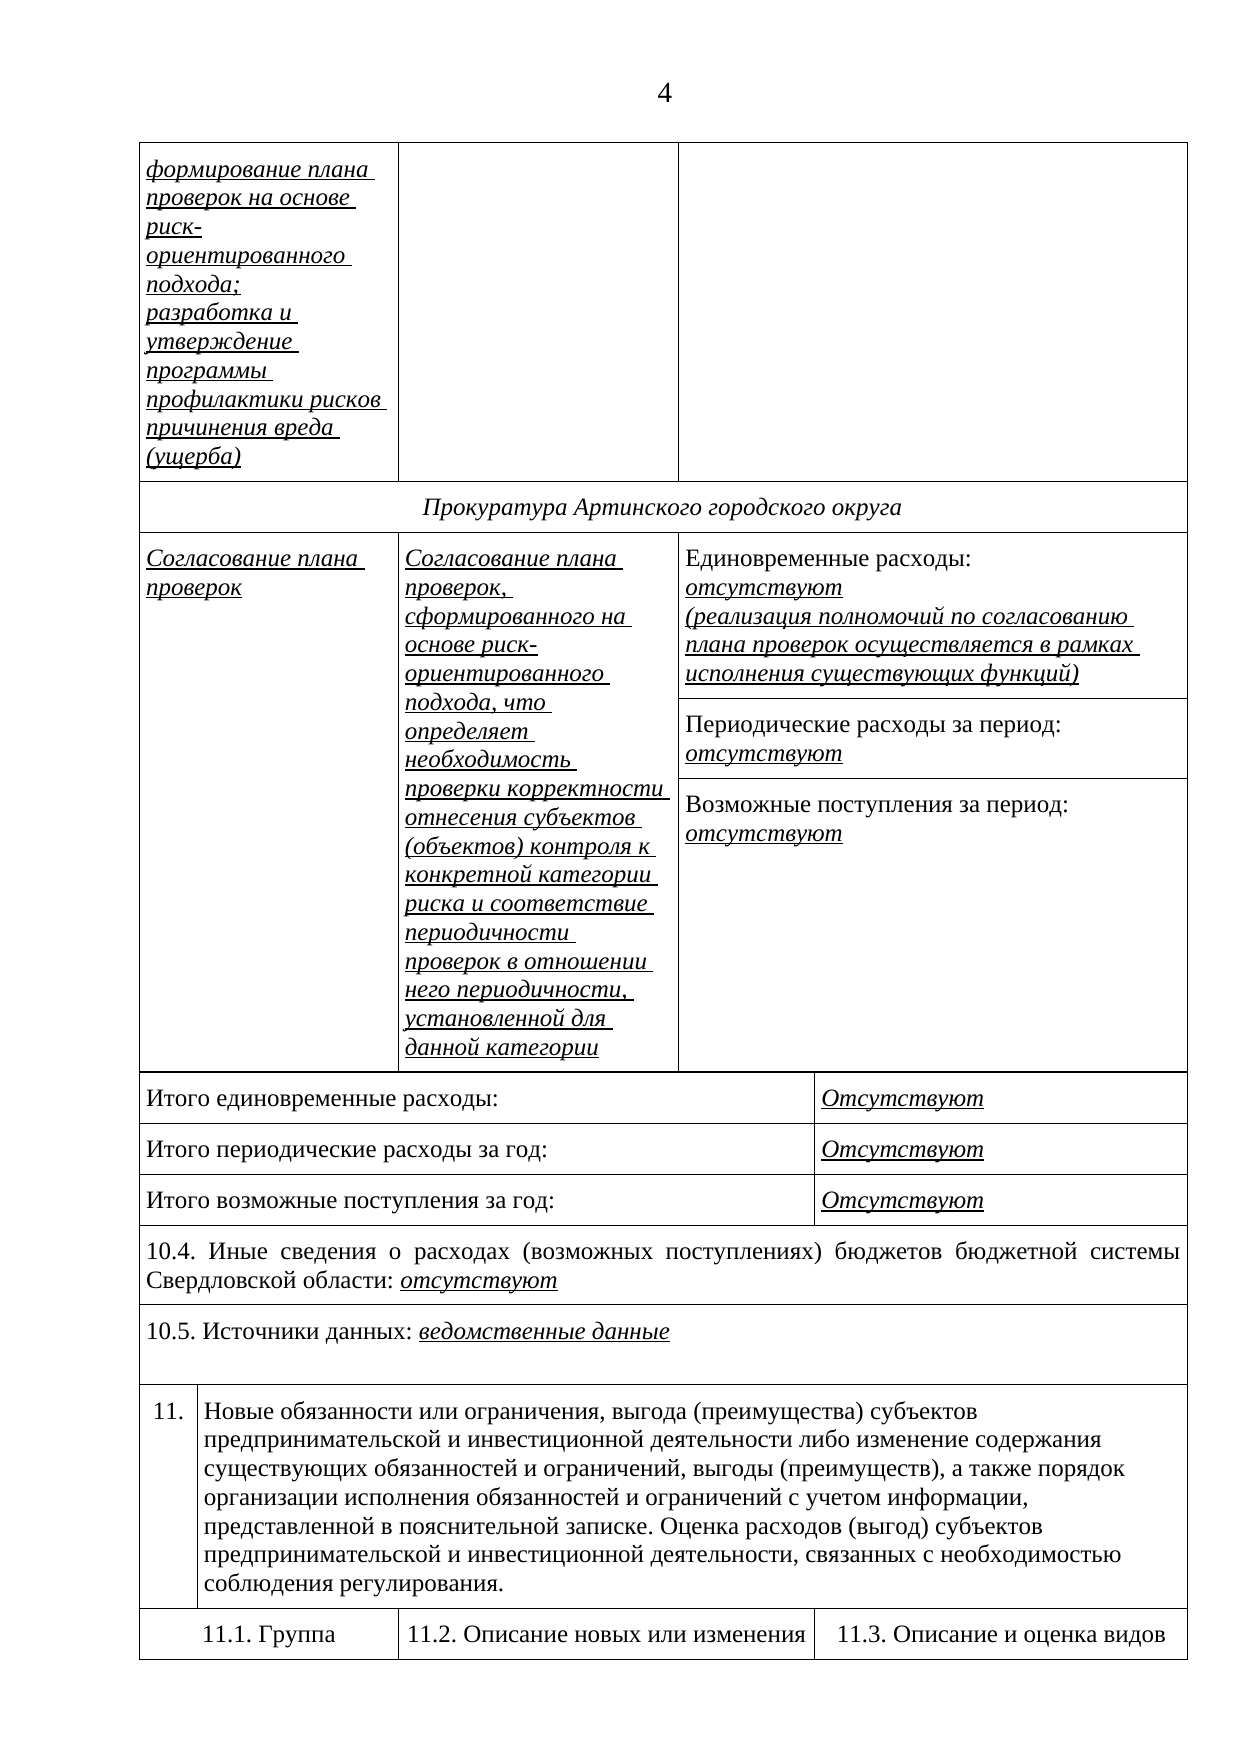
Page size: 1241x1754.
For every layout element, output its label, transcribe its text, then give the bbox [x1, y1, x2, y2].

table_cell Прокуратура Артинского городского округа [140, 482, 1187, 532]
table_cell 11. [140, 1385, 197, 1608]
table_cell 11.1. Группа [140, 1609, 398, 1659]
table_cell 11.2. Описание новых или изменения [399, 1609, 814, 1659]
table_cell [679, 143, 1187, 481]
table_cell формирование плана проверок на основе риск-ориентированного подхода; разработка и утверждение программы профилактики рисков причинения вреда (ущерба) [140, 143, 398, 481]
table_cell Отсутствуют [815, 1175, 1187, 1224]
table_cell [399, 143, 678, 481]
table_cell Отсутствуют [815, 1073, 1187, 1122]
table_cell Отсутствуют [815, 1124, 1187, 1173]
table_cell Согласование плана проверок, сформированного на основе риск-ориентированного подхода, что определяет необходимость проверки корректности отнесения субъектов (объектов) контроля к конкретной категории риска и соответствие периодичности проверок в отношении него периодичности, установленной для данной категории [399, 533, 678, 1071]
table_cell Итого единовременные расходы: [140, 1073, 814, 1122]
table_cell 10.5. Источники данных: ведомственные данные [140, 1305, 1187, 1384]
table_cell Новые обязанности или ограничения, выгода (преимущества) субъектов предпринимательской и инвестиционной деятельности либо изменение содержания существующих обязанностей и ограничений, выгоды (преимуществ), а также порядок организации исполнения обязанностей и ограничений с учетом информации, представленной в пояснительной записке. Оценка расходов (выгод) субъектов предпринимательской и инвестиционной деятельности, связанных с необходимостью соблюдения регулирования. [198, 1385, 1187, 1608]
table_cell Возможные поступления за период: отсутствуют [679, 779, 1187, 1071]
table_cell 11.3. Описание и оценка видов [815, 1609, 1187, 1659]
table_cell Итого возможные поступления за год: [140, 1175, 814, 1224]
table_cell 10.4. Иные сведения о расходах (возможных поступлениях) бюджетов бюджетной системы Свердловской области: отсутствуют [140, 1226, 1187, 1304]
table_cell Итого периодические расходы за год: [140, 1124, 814, 1173]
table_cell Согласование плана проверок [140, 533, 398, 1071]
table_cell Периодические расходы за период: отсутствуют [679, 699, 1187, 777]
table_cell Единовременные расходы: отсутствуют (реализация полномочий по согласованию плана проверок осуществляется в рамках исполнения существующих функций) [679, 533, 1187, 698]
